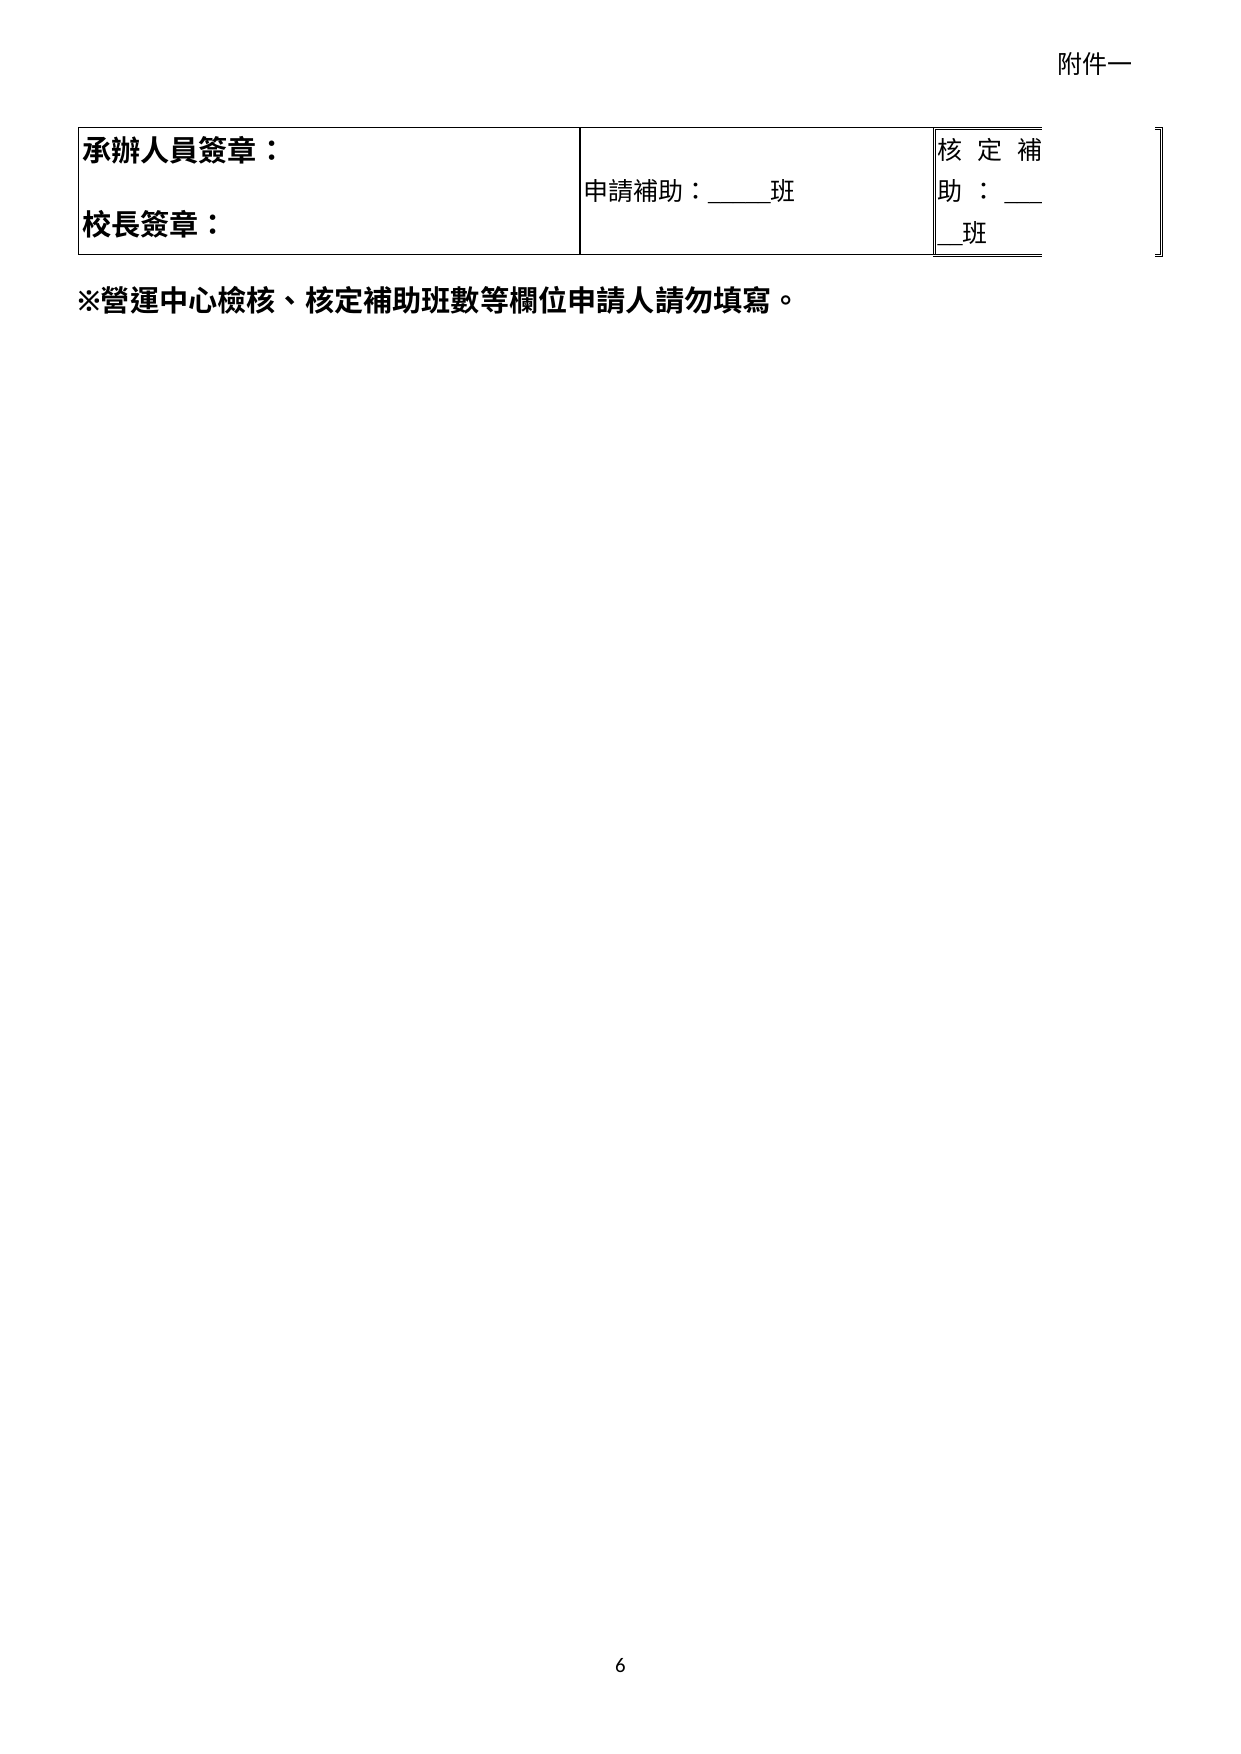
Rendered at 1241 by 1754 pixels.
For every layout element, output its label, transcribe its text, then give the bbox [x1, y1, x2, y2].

table_cell 承辦人員簽章： 校長簽章： [79, 128, 579, 254]
table_cell 核定補助：_____班 [936, 130, 1042, 254]
table_cell [1155, 130, 1160, 254]
table_cell 申請補助：_____班 [581, 128, 933, 254]
text ※營運中心檢核、核定補助班數等欄位申請人請勿填寫。 [77, 257, 1196, 319]
